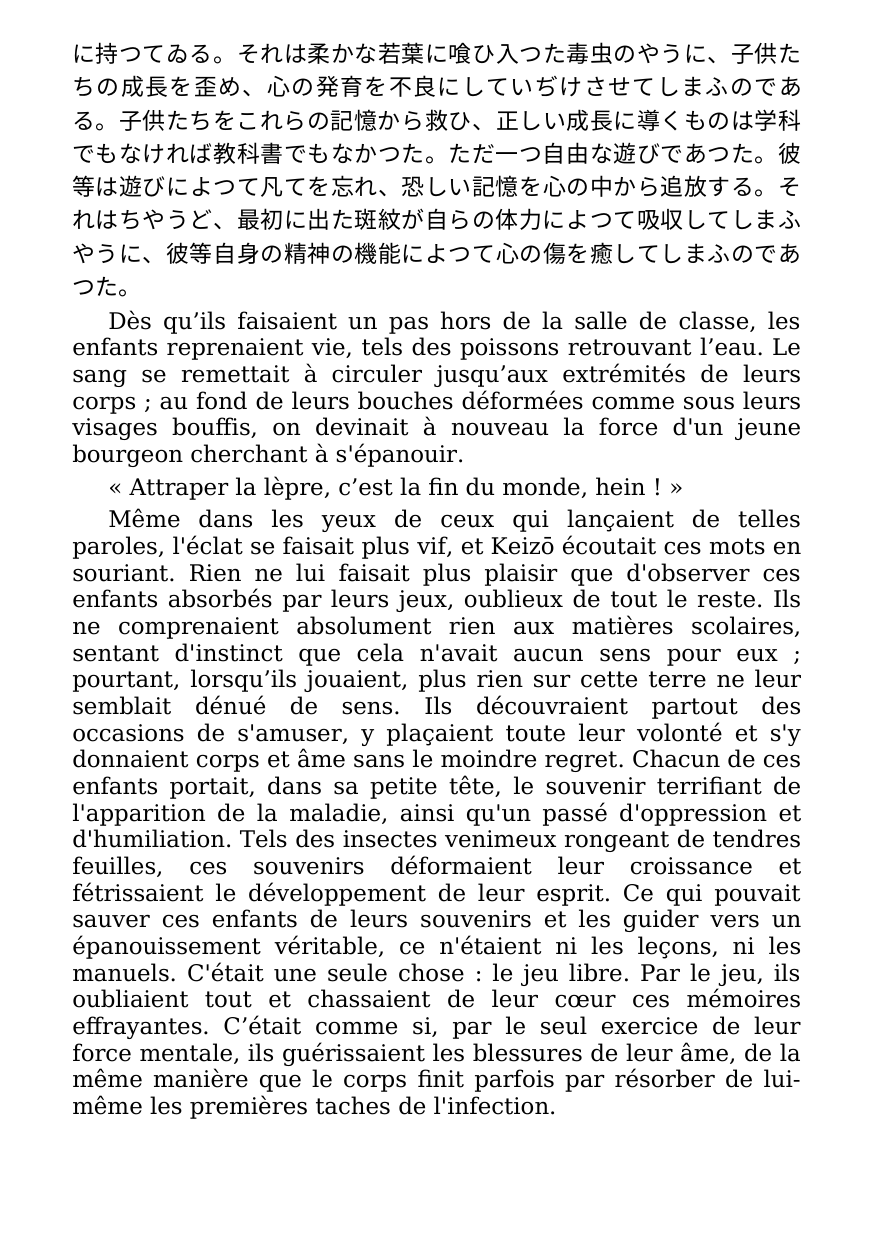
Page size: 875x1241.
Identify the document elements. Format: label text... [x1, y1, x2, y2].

text Dès qu’ils faisaient un pas hors de la salle de classe, les enfants reprenaient vie, tels des poissons retrouvant l’eau. Le sang se remettait à circuler jusqu’aux extrémités de leurs corps ; au fond de leurs bouches déformées comme sous leurs visages bouffis, on devinait à nouveau la force d'un jeune bourgeon cherchant à s'épanouir. [72, 308, 802, 468]
text Même dans les yeux de ceux qui lançaient de telles paroles, l'éclat se faisait plus vif, et Keizō écoutait ces mots en souriant. Rien ne lui faisait plus plaisir que d'observer ces enfants absorbés par leurs jeux, oublieux de tout le reste. Ils ne comprenaient absolument rien aux matières scolaires, sentant d'instinct que cela n'avait aucun sens pour eux ; pourtant, lorsqu’ils jouaient, plus rien sur cette terre ne leur semblait dénué de sens. Ils découvraient partout des occasions de s'amuser, y plaçaient toute leur volonté et s'y donnaient corps et âme sans le moindre regret. Chacun de ces enfants portait, dans sa petite tête, le souvenir terrifiant de l'apparition de la maladie, ainsi qu'un passé d'oppression et d'humiliation. Tels des insectes venimeux rongeant de tendres feuilles, ces souvenirs déformaient leur croissance et fétrissaient le développement de leur esprit. Ce qui pouvait sauver ces enfants de leurs souvenirs et les guider vers un épanouissement véritable, ce n'étaient ni les leçons, ni les manuels. C'était une seule chose : le jeu libre. Par le jeu, ils oubliaient tout et chassaient de leur cœur ces mémoires effrayantes. C’était comme si, par le seul exercice de leur force mentale, ils guérissaient les blessures de leur âme, de la même manière que le corps finit parfois par résorber de lui-même les premières taches de l'infection. [72, 506, 802, 1120]
text « Attraper la lèpre, c’est la fin du monde, hein ! » [72, 474, 802, 500]
text に持つてゐる。それは柔かな若葉に喰ひ入つた毒虫のやうに、子供たちの成長を歪め、心の発育を不良にしていぢけさせてしまふのである。子供たちをこれらの記憶から救ひ、正しい成長に導くものは学科でもなければ教科書でもなかつた。ただ一つ自由な遊びであつた。彼等は遊びによつて凡てを忘れ、恐しい記憶を心の中から追放する。それはちやうど、最初に出た斑紋が自らの体力によつて吸収してしまふやうに、彼等自身の精神の機能によつて心の傷を癒してしまふのであつた。 [72, 36, 802, 302]
